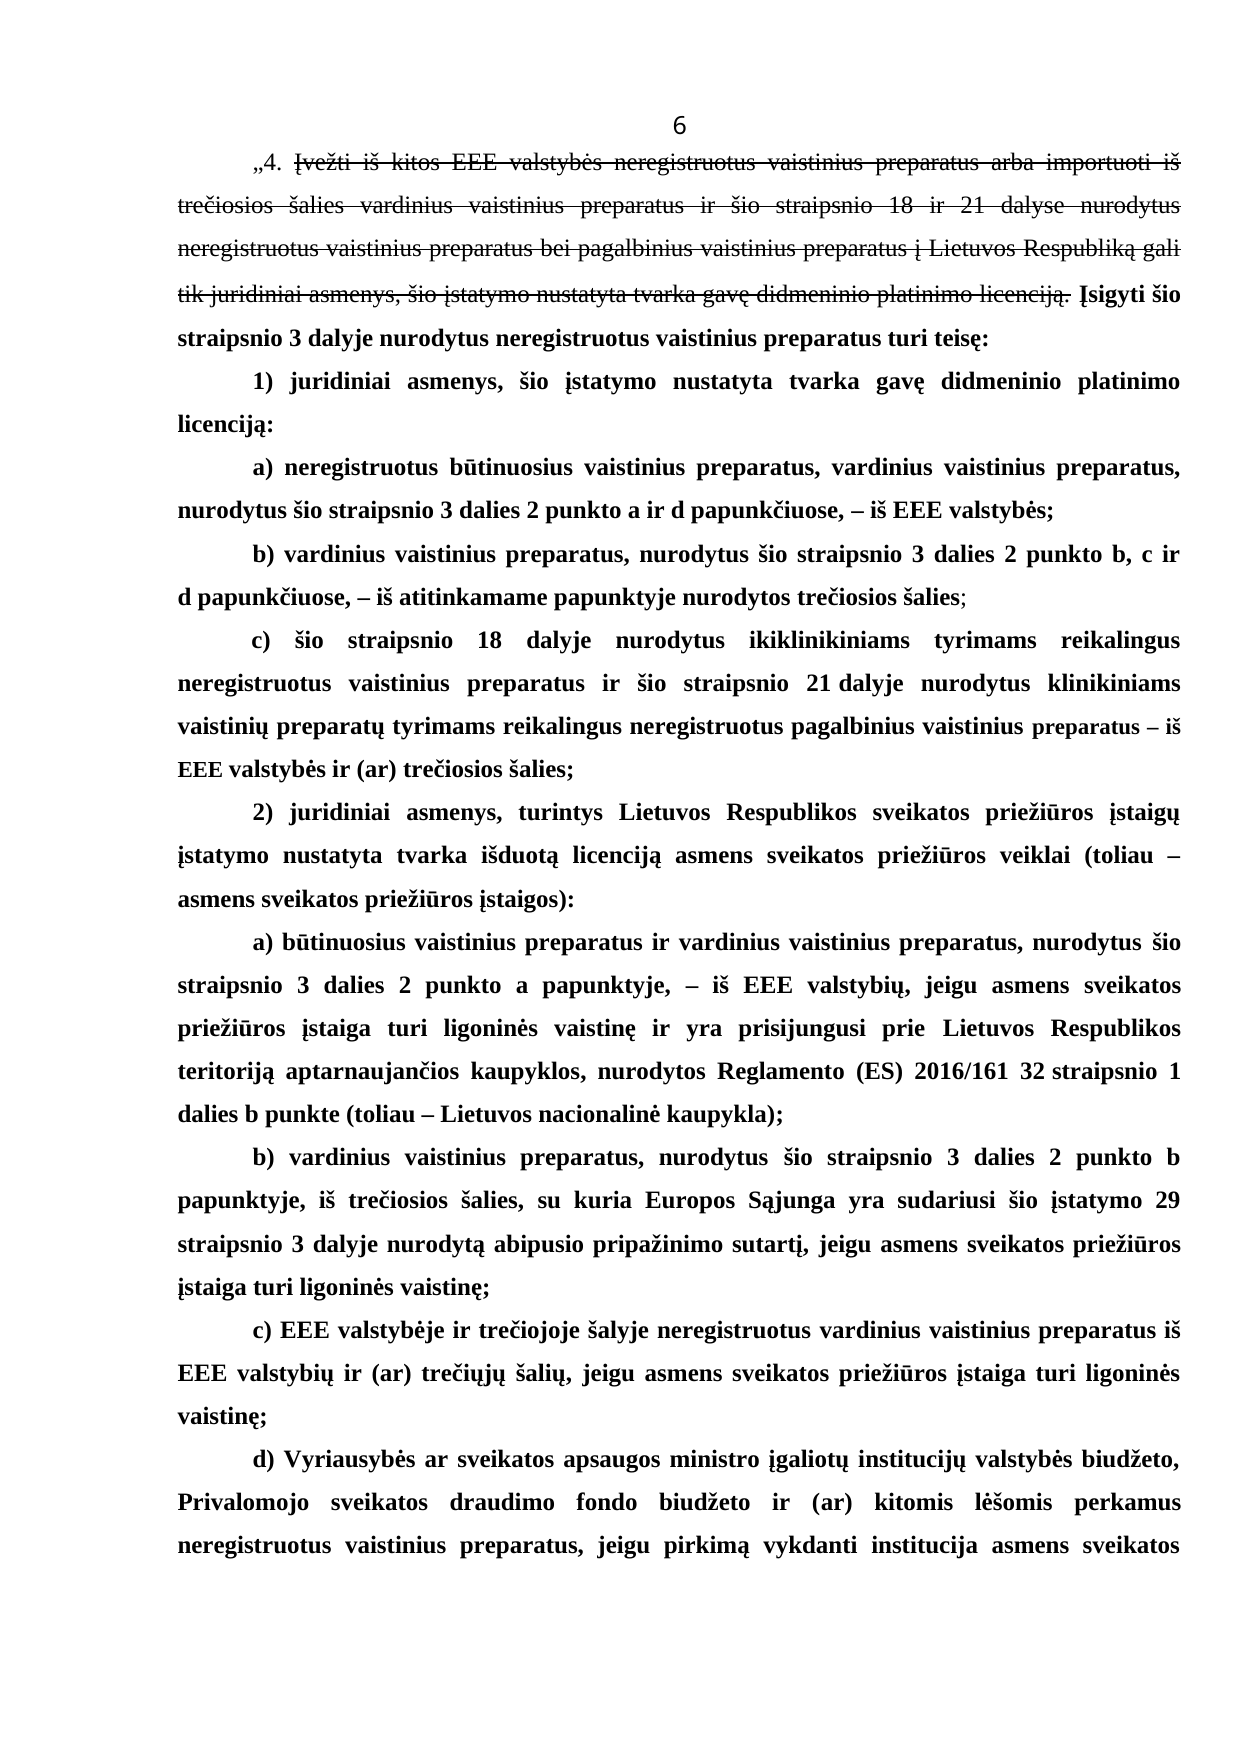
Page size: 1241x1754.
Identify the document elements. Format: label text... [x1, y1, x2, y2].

text b) vardinius vaistinius preparatus, nurodytus šio straipsnio 3 dalies 2 punkto b papunktyje, iš trečiosios šalies, su kuria Europos Sąjunga yra sudariusi šio įstatymo 29 straipsnio 3 dalyje nurodytą abipusio pripažinimo sutartį, jeigu asmens sveikatos priežiūros įstaiga turi ligoninės vaistinę; [177, 1142, 1181, 1301]
text a) neregistruotus būtinuosius vaistinius preparatus, vardinius vaistinius preparatus, nurodytus šio straipsnio 3 dalies 2 punkto a ir d papunkčiuose, – iš EEE valstybės; [177, 452, 1181, 524]
text „4. Įvežti iš kitos EEE valstybės neregistruotus vaistinius preparatus arba importuoti iš trečiosios šalies vardinius vaistinius preparatus ir šio straipsnio 18 ir 21 dalyse nurodytus neregistruotus vaistinius preparatus bei pagalbinius vaistinius preparatus į Lietuvos Respubliką gali tik juridiniai asmenys, šio įstatymo nustatyta tvarka gavę didmeninio platinimo licenciją. Įsigyti šio straipsnio 3 dalyje nurodytus neregistruotus vaistinius preparatus turi teisę: [177, 207, 1181, 249]
text „4. Įvežti iš kitos EEE valstybės neregistruotus vaistinius preparatus arba importuoti iš trečiosios šalies vardinius vaistinius preparatus ir šio straipsnio 18 ir 21 dalyse nurodytus neregistruotus vaistinius preparatus bei pagalbinius vaistinius preparatus į Lietuvos Respubliką gali tik juridiniai asmenys, šio įstatymo nustatyta tvarka gavę didmeninio platinimo licenciją. Įsigyti šio straipsnio 3 dalyje nurodytus neregistruotus vaistinius preparatus turi teisę: [177, 250, 1181, 352]
text c) EEE valstybėje ir trečiojoje šalyje neregistruotus vardinius vaistinius preparatus iš EEE valstybių ir (ar) trečiųjų šalių, jeigu asmens sveikatos priežiūros įstaiga turi ligoninės vaistinę; [177, 1315, 1181, 1430]
text a) būtinuosius vaistinius preparatus ir vardinius vaistinius preparatus, nurodytus šio straipsnio 3 dalies 2 punkto a papunktyje, – iš EEE valstybių, jeigu asmens sveikatos priežiūros įstaiga turi ligoninės vaistinę ir yra prisijungusi prie Lietuvos Respublikos teritoriją aptarnaujančios kaupyklos, nurodytos Reglamento (ES) 2016/161 32 straipsnio 1 dalies b punkte (toliau – Lietuvos nacionalinė kaupykla); [177, 927, 1181, 1128]
text c) šio straipsnio 18 dalyje nurodytus ikiklinikiniams tyrimams reikalingus neregistruotus vaistinius preparatus ir šio straipsnio 21 dalyje nurodytus klinikiniams vaistinių preparatų tyrimams reikalingus neregistruotus pagalbinius vaistinius preparatus – iš EEE valstybės ir (ar) trečiosios šalies; [177, 625, 1181, 783]
text 2) juridiniai asmenys, turintys Lietuvos Respublikos sveikatos priežiūros įstaigų įstatymo nustatyta tvarka išduotą licenciją asmens sveikatos priežiūros veiklai (toliau – asmens sveikatos priežiūros įstaigos): [177, 797, 1181, 912]
text d) Vyriausybės ar sveikatos apsaugos ministro įgaliotų institucijų valstybės biudžeto, Privalomojo sveikatos draudimo fondo biudžeto ir (ar) kitomis lėšomis perkamus neregistruotus vaistinius preparatus, jeigu pirkimą vykdanti institucija asmens sveikatos [177, 1444, 1181, 1559]
text 1) juridiniai asmenys, šio įstatymo nustatyta tvarka gavę didmeninio platinimo licenciją: [177, 366, 1181, 438]
text b) vardinius vaistinius preparatus, nurodytus šio straipsnio 3 dalies 2 punkto b, c ir d papunkčiuose, – iš atitinkamame papunktyje nurodytos trečiosios šalies; [177, 539, 1181, 611]
text „4. Įvežti iš kitos EEE valstybės neregistruotus vaistinius preparatus arba importuoti iš trečiosios šalies vardinius vaistinius preparatus ir šio straipsnio 18 ir 21 dalyse nurodytus neregistruotus vaistinius preparatus bei pagalbinius vaistinius preparatus į Lietuvos Respubliką gali tik juridiniai asmenys, šio įstatymo nustatyta tvarka gavę didmeninio platinimo licenciją. Įsigyti šio straipsnio 3 dalyje nurodytus neregistruotus vaistinius preparatus turi teisę: [177, 147, 1181, 206]
